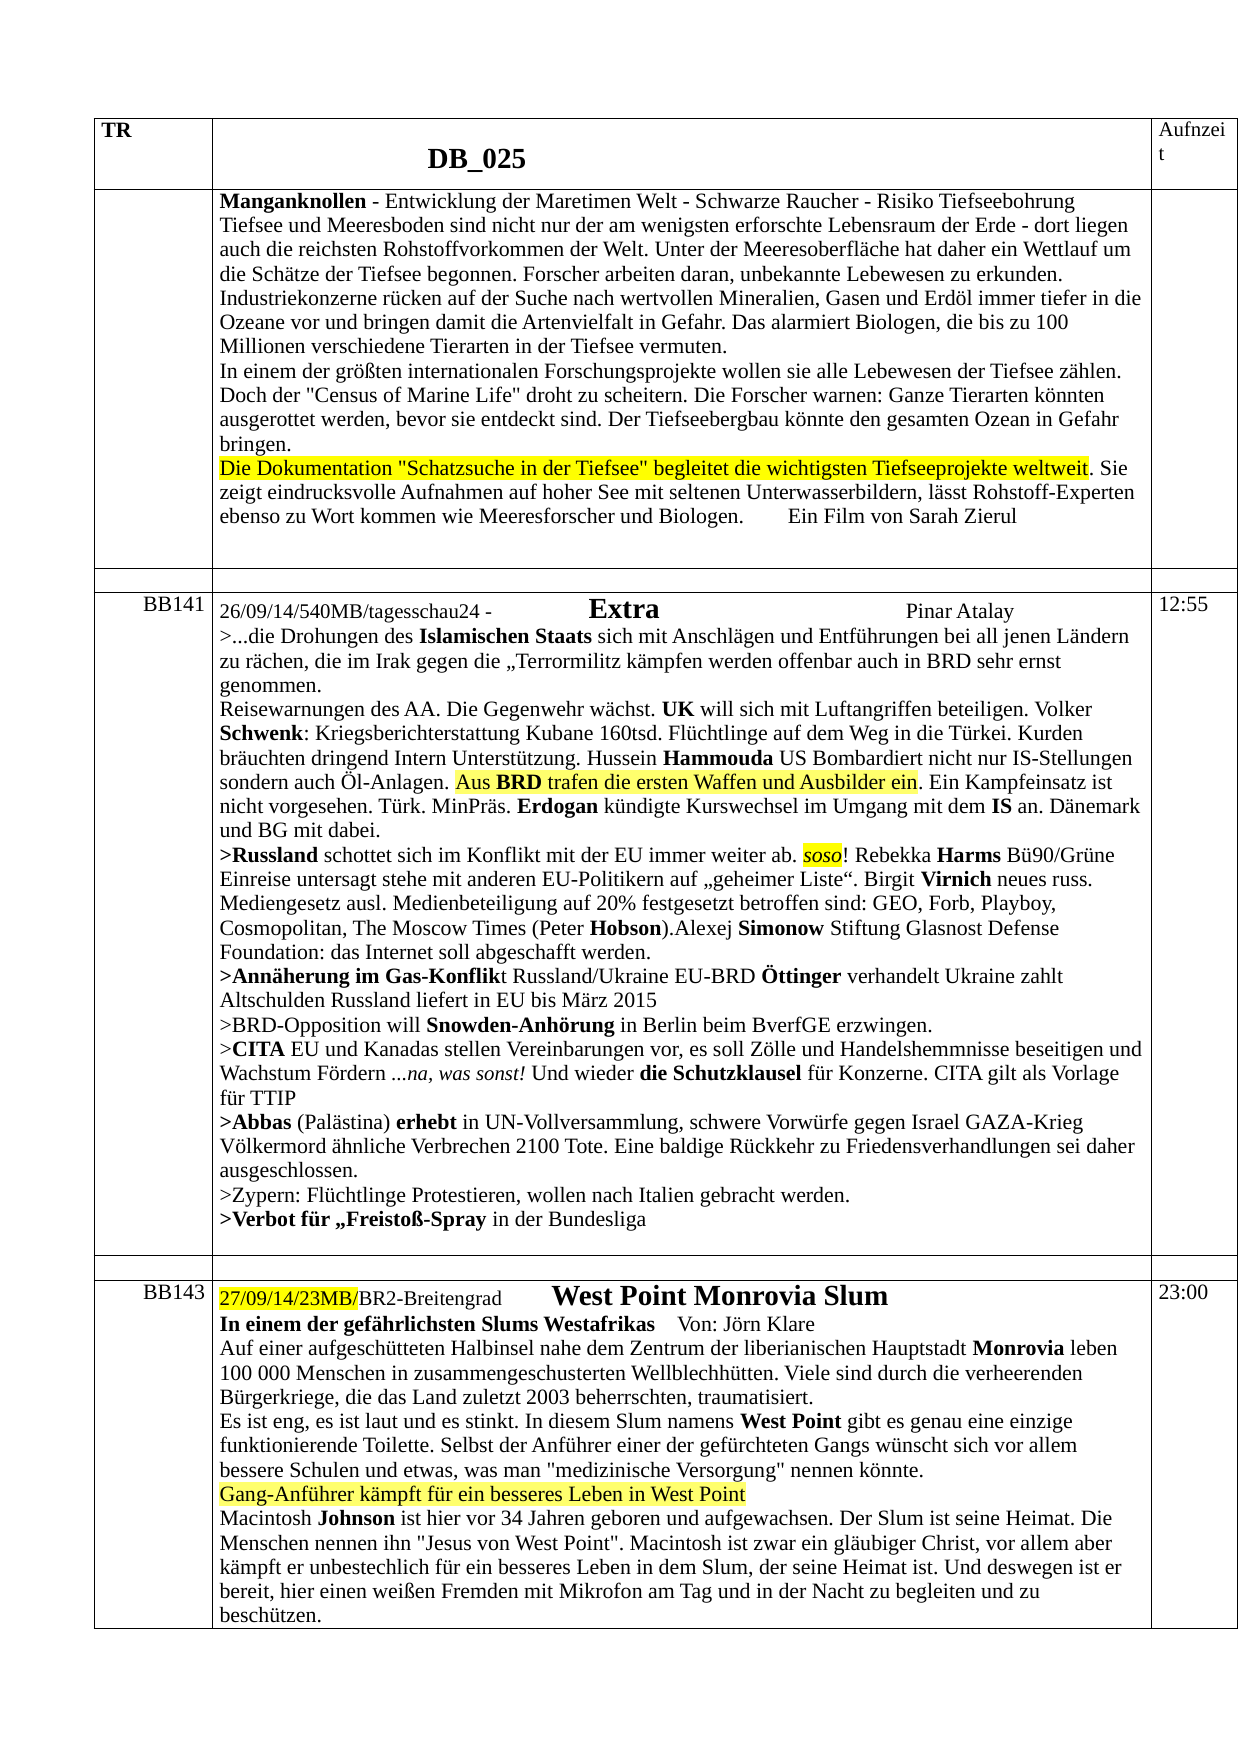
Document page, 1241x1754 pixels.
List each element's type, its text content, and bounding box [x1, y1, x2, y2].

table_cell BB143 [95, 1281, 212, 1628]
table_cell [1152, 190, 1237, 567]
table_cell 27/09/14/23MB/BR2-Breitengrad West Point Monrovia Slum In einem der gefährlichsten Slums Westafrikas Von: Jörn Klare Auf einer aufgeschütteten Halbinsel nahe dem Zentrum der liberianischen Hauptstadt Monrovia leben 100 000 Menschen in zusammengeschusterten Wellblechhütten. Viele sind durch die verheerenden Bürgerkriege, die das Land zuletzt 2003 beherrschten, traumatisiert. Es ist eng, es ist laut und es stinkt. In diesem Slum namens West Point gibt es genau eine einzige funktionierende Toilette. Selbst der Anführer einer der gefürchteten Gangs wünscht sich vor allem bessere Schulen und etwas, was man "medizinische Versorgung" nennen könnte. Gang-Anführer kämpft für ein besseres Leben in West Point Macintosh Johnson ist hier vor 34 Jahren geboren und aufgewachsen. Der Slum ist seine Heimat. Die Menschen nennen ihn "Jesus von West Point". Macintosh ist zwar ein gläubiger Christ, vor allem aber kämpft er unbestechlich für ein besseres Leben in dem Slum, der seine Heimat ist. Und deswegen ist er bereit, hier einen weißen Fremden mit Mikrofon am Tag und in der Nacht zu begleiten und zu beschützen. [213, 1281, 1151, 1628]
table_cell [213, 569, 1151, 592]
table_cell [95, 569, 212, 592]
table_cell 26/09/14/540MB/tagesschau24 - Extra Pinar Atalay >...die Drohungen des Islamischen Staats sich mit Anschlägen und Entführungen bei all jenen Ländern zu rächen, die im Irak gegen die „Terrormilitz kämpfen werden offenbar auch in BRD sehr ernst genommen. Reisewarnungen des AA. Die Gegenwehr wächst. UK will sich mit Luftangriffen beteiligen. Volker Schwenk: Kriegsberichterstattung Kubane 160tsd. Flüchtlinge auf dem Weg in die Türkei. Kurden bräuchten dringend Intern Unterstützung. Hussein Hammouda US Bombardiert nicht nur IS-Stellungen sondern auch Öl-Anlagen. Aus BRD trafen die ersten Waffen und Ausbilder ein. Ein Kampfeinsatz ist nicht vorgesehen. Türk. MinPräs. Erdogan kündigte Kurswechsel im Umgang mit dem IS an. Dänemark und BG mit dabei. >Russland schottet sich im Konflikt mit der EU immer weiter ab. soso! Rebekka Harms Bü90/Grüne Einreise untersagt stehe mit anderen EU-Politikern auf „geheimer Liste“. Birgit Virnich neues russ. Mediengesetz ausl. Medienbeteiligung auf 20% festgesetzt betroffen sind: GEO, Forb, Playboy, Cosmopolitan, The Moscow Times (Peter Hobson).Alexej Simonow Stiftung Glasnost Defense Foundation: das Internet soll abgeschafft werden. >Annäherung im Gas-Konflikt Russland/Ukraine EU-BRD Öttinger verhandelt Ukraine zahlt Altschulden Russland liefert in EU bis März 2015 >BRD-Opposition will Snowden-Anhörung in Berlin beim BverfGE erzwingen. >CITA EU und Kanadas stellen Vereinbarungen vor, es soll Zölle und Handelshemmnisse beseitigen und Wachstum Fördern ...na, was sonst! Und wieder die Schutzklausel für Konzerne. CITA gilt als Vorlage für TTIP >Abbas (Palästina) erhebt in UN-Vollversammlung, schwere Vorwürfe gegen Israel GAZA-Krieg Völkermord ähnliche Verbrechen 2100 Tote. Eine baldige Rückkehr zu Friedensverhandlungen sei daher ausgeschlossen. >Zypern: Flüchtlinge Protestieren, wollen nach Italien gebracht werden. >Verbot für „Freistoß-Spray in der Bundesliga [213, 593, 1151, 1255]
table_cell [1152, 569, 1237, 592]
table_header DB_025 [213, 119, 1151, 189]
table_cell [95, 190, 212, 567]
table_cell 12:55 [1152, 593, 1237, 1255]
table_cell [1152, 1256, 1237, 1280]
table_header TR [95, 119, 212, 189]
table_cell Manganknollen - Entwicklung der Maretimen Welt - Schwarze Raucher - Risiko Tiefseebohrung Tiefsee und Meeresboden sind nicht nur der am wenigsten erforschte Lebensraum der Erde - dort liegen auch die reichsten Rohstoffvorkommen der Welt. Unter der Meeresoberfläche hat daher ein Wettlauf um die Schätze der Tiefsee begonnen. Forscher arbeiten daran, unbekannte Lebewesen zu erkunden. Industriekonzerne rücken auf der Suche nach wertvollen Mineralien, Gasen und Erdöl immer tiefer in die Ozeane vor und bringen damit die Artenvielfalt in Gefahr. Das alarmiert Biologen, die bis zu 100 Millionen verschiedene Tierarten in der Tiefsee vermuten. In einem der größten internationalen Forschungsprojekte wollen sie alle Lebewesen der Tiefsee zählen. Doch der "Census of Marine Life" droht zu scheitern. Die Forscher warnen: Ganze Tierarten könnten ausgerottet werden, bevor sie entdeckt sind. Der Tiefseebergbau könnte den gesamten Ozean in Gefahr bringen. Die Dokumentation "Schatzsuche in der Tiefsee" begleitet die wichtigsten Tiefseeprojekte weltweit. Sie zeigt eindrucksvolle Aufnahmen auf hoher See mit seltenen Unterwasserbildern, lässt Rohstoff-Experten ebenso zu Wort kommen wie Meeresforscher und Biologen. Ein Film von Sarah Zierul [213, 190, 1151, 567]
table_cell 23:00 [1152, 1281, 1237, 1628]
table_cell BB141 [95, 593, 212, 1255]
table_cell [213, 1256, 1151, 1280]
table_header Aufnzeit [1152, 119, 1237, 189]
table_cell [95, 1256, 212, 1280]
